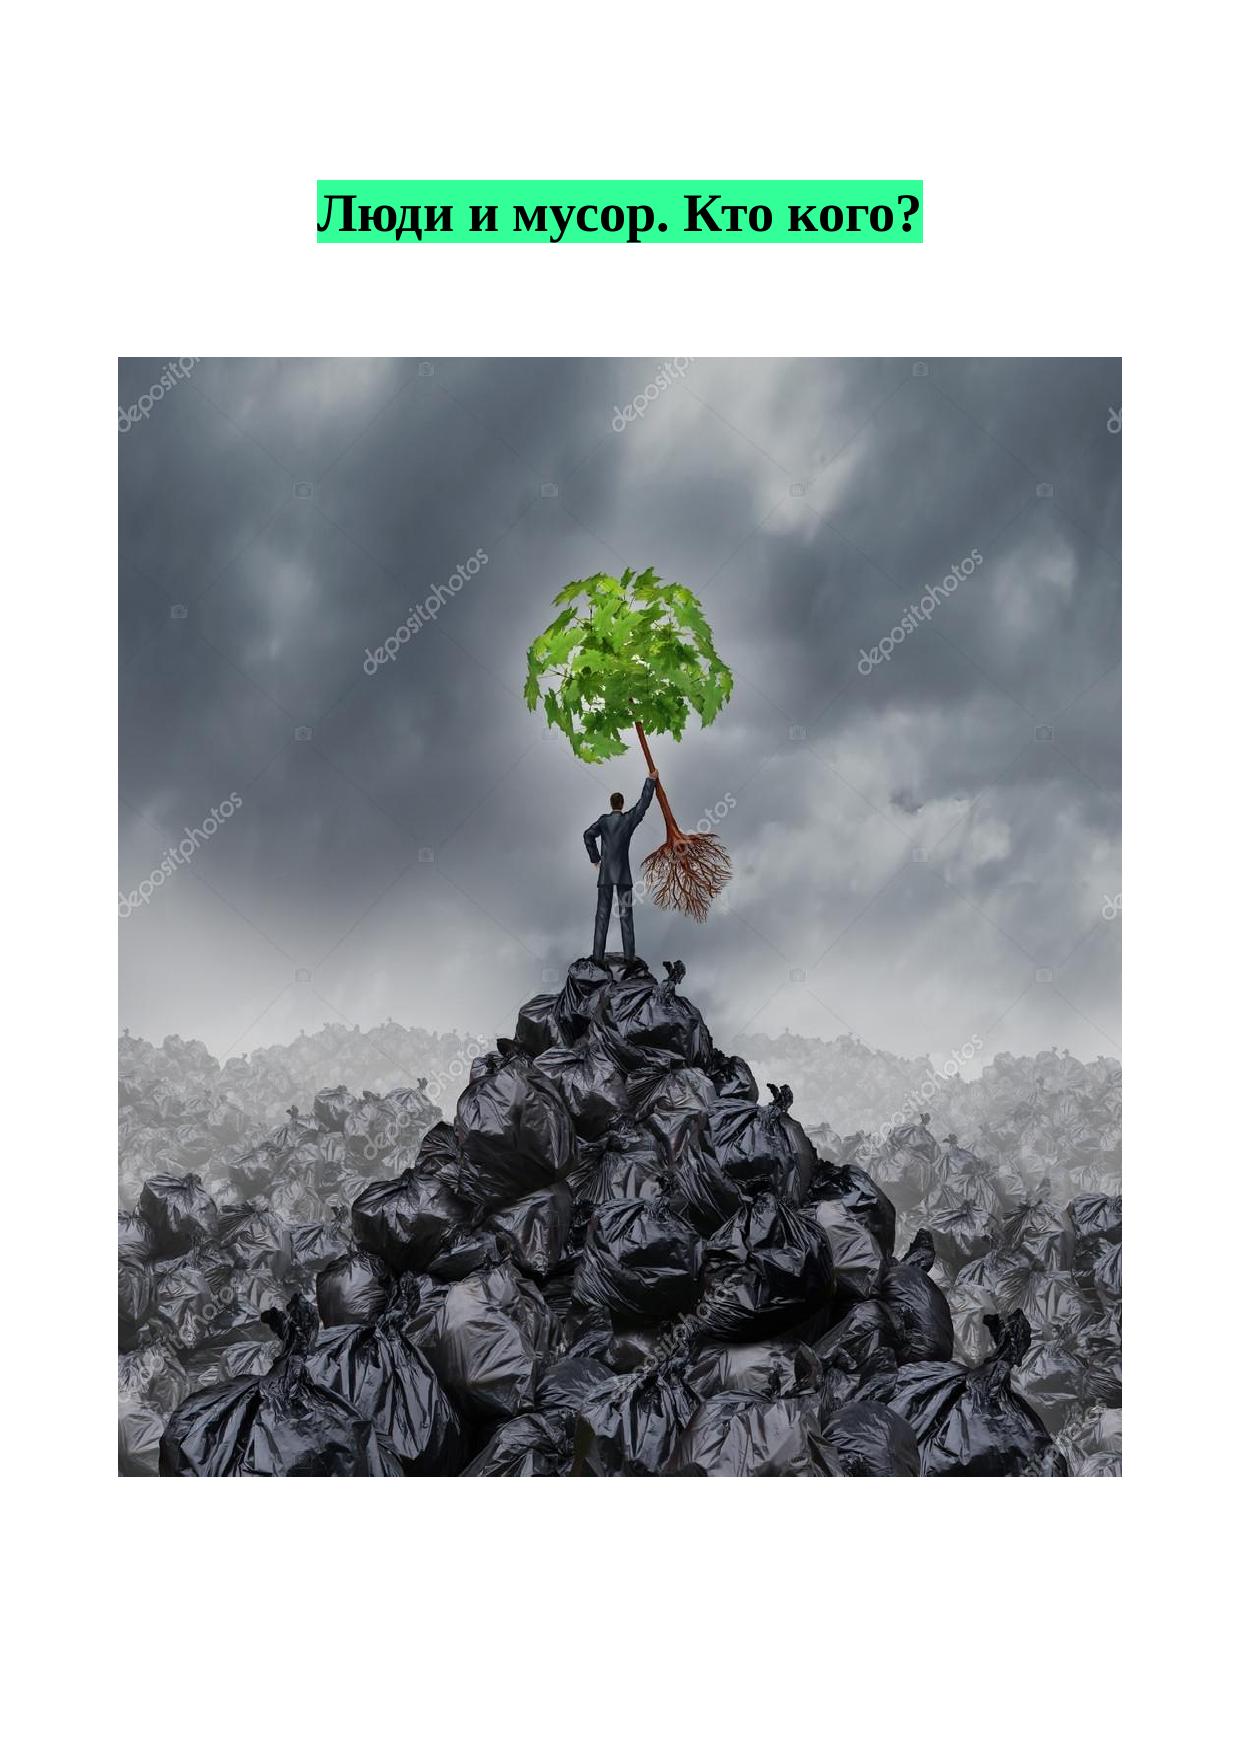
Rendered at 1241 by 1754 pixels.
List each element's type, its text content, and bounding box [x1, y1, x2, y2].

picture [118, 357, 1122, 1477]
text Люди и мусор. Кто кого? [118, 180, 1122, 243]
